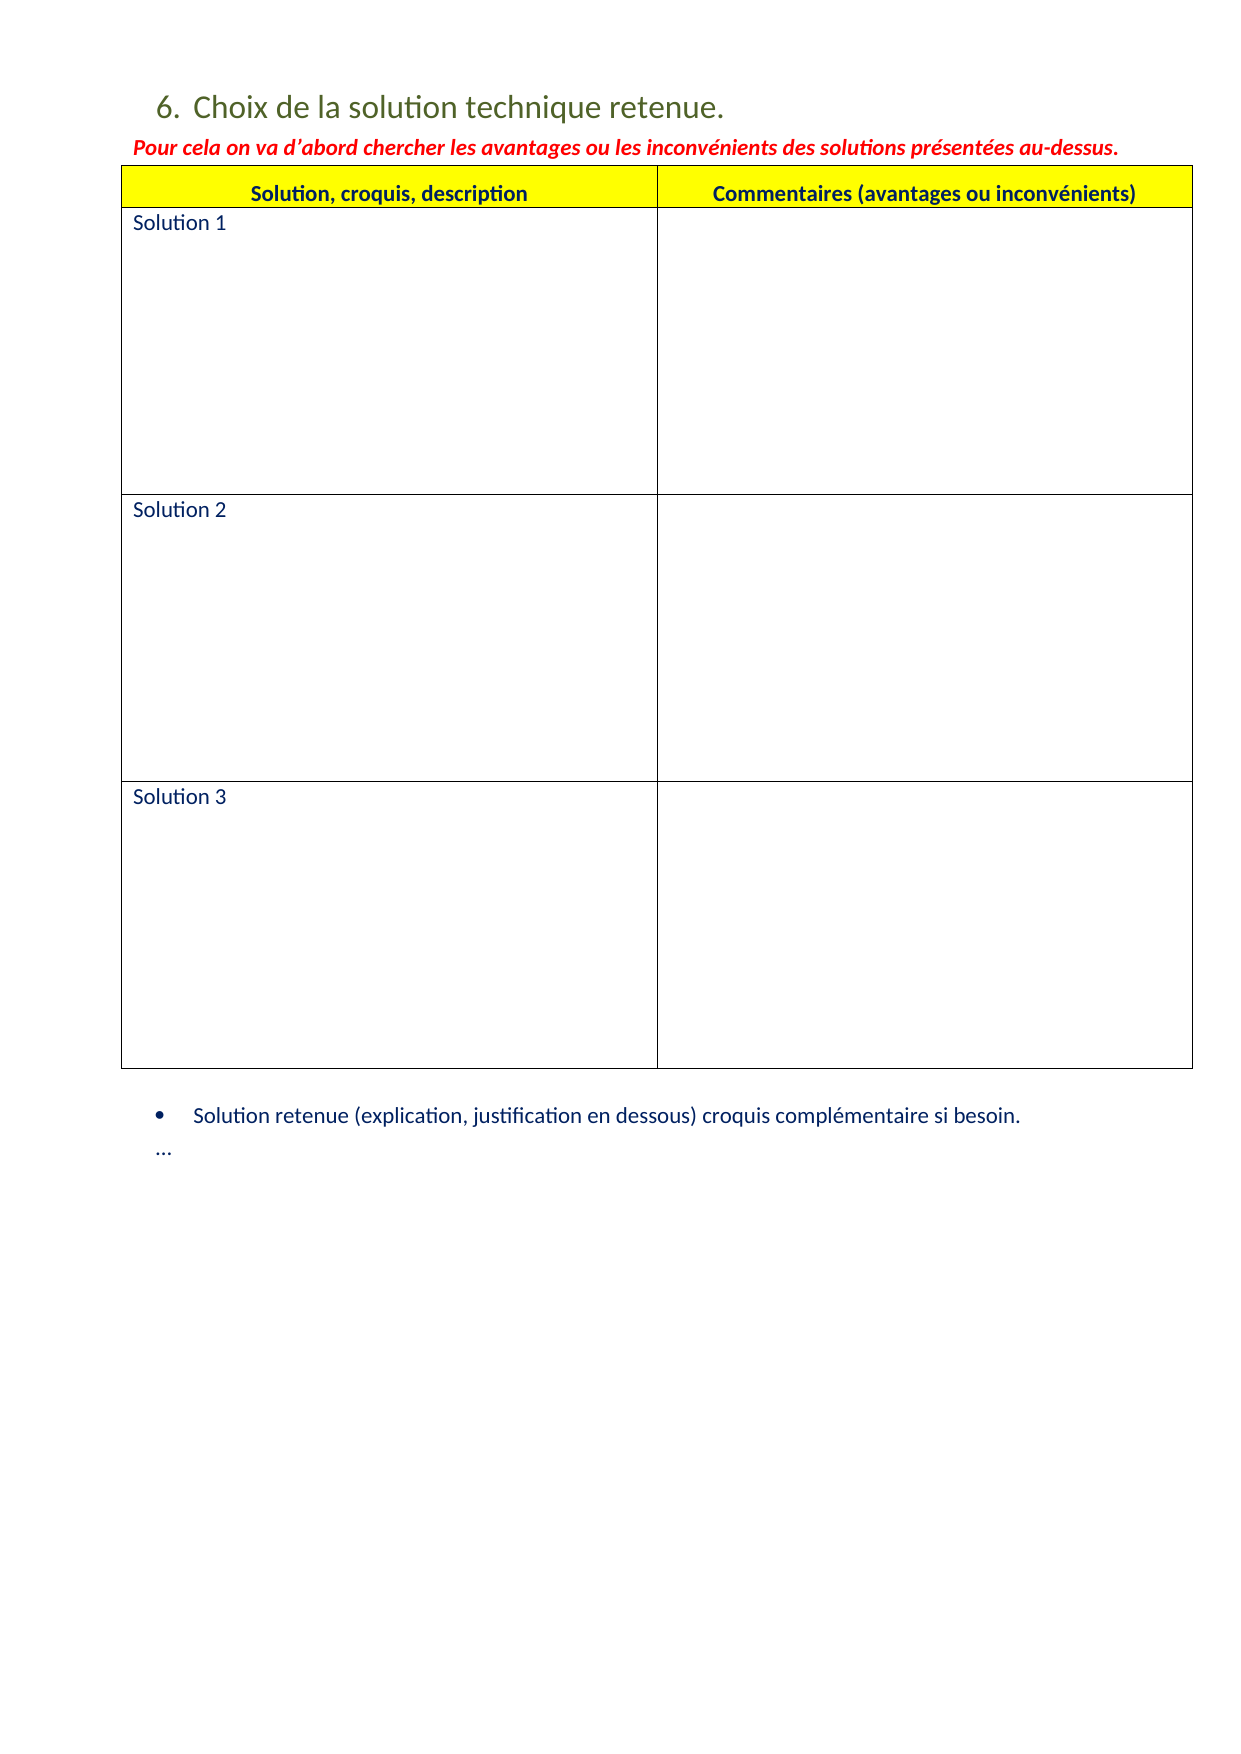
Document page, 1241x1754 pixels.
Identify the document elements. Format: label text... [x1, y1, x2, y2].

table_header Commentaires (avantages ou inconvénients) [658, 166, 1192, 207]
table_header Solution, croquis, description [122, 166, 657, 207]
text Pour cela on va d’abord chercher les avantages ou les inconvénients des solutions présentées au-dessus. [133, 133, 1181, 161]
list Solution retenue (explication, justification en dessous) croquis complémentaire si besoin. [156, 1101, 1181, 1129]
list Choix de la solution technique retenue. [156, 86, 1181, 127]
table_cell [658, 208, 1192, 494]
table_cell Solution 1 [122, 208, 657, 494]
text … [156, 1133, 1181, 1161]
table_cell Solution 2 [122, 495, 657, 781]
table_cell [658, 495, 1192, 781]
table_cell Solution 3 [122, 782, 657, 1068]
table_cell [658, 782, 1192, 1068]
